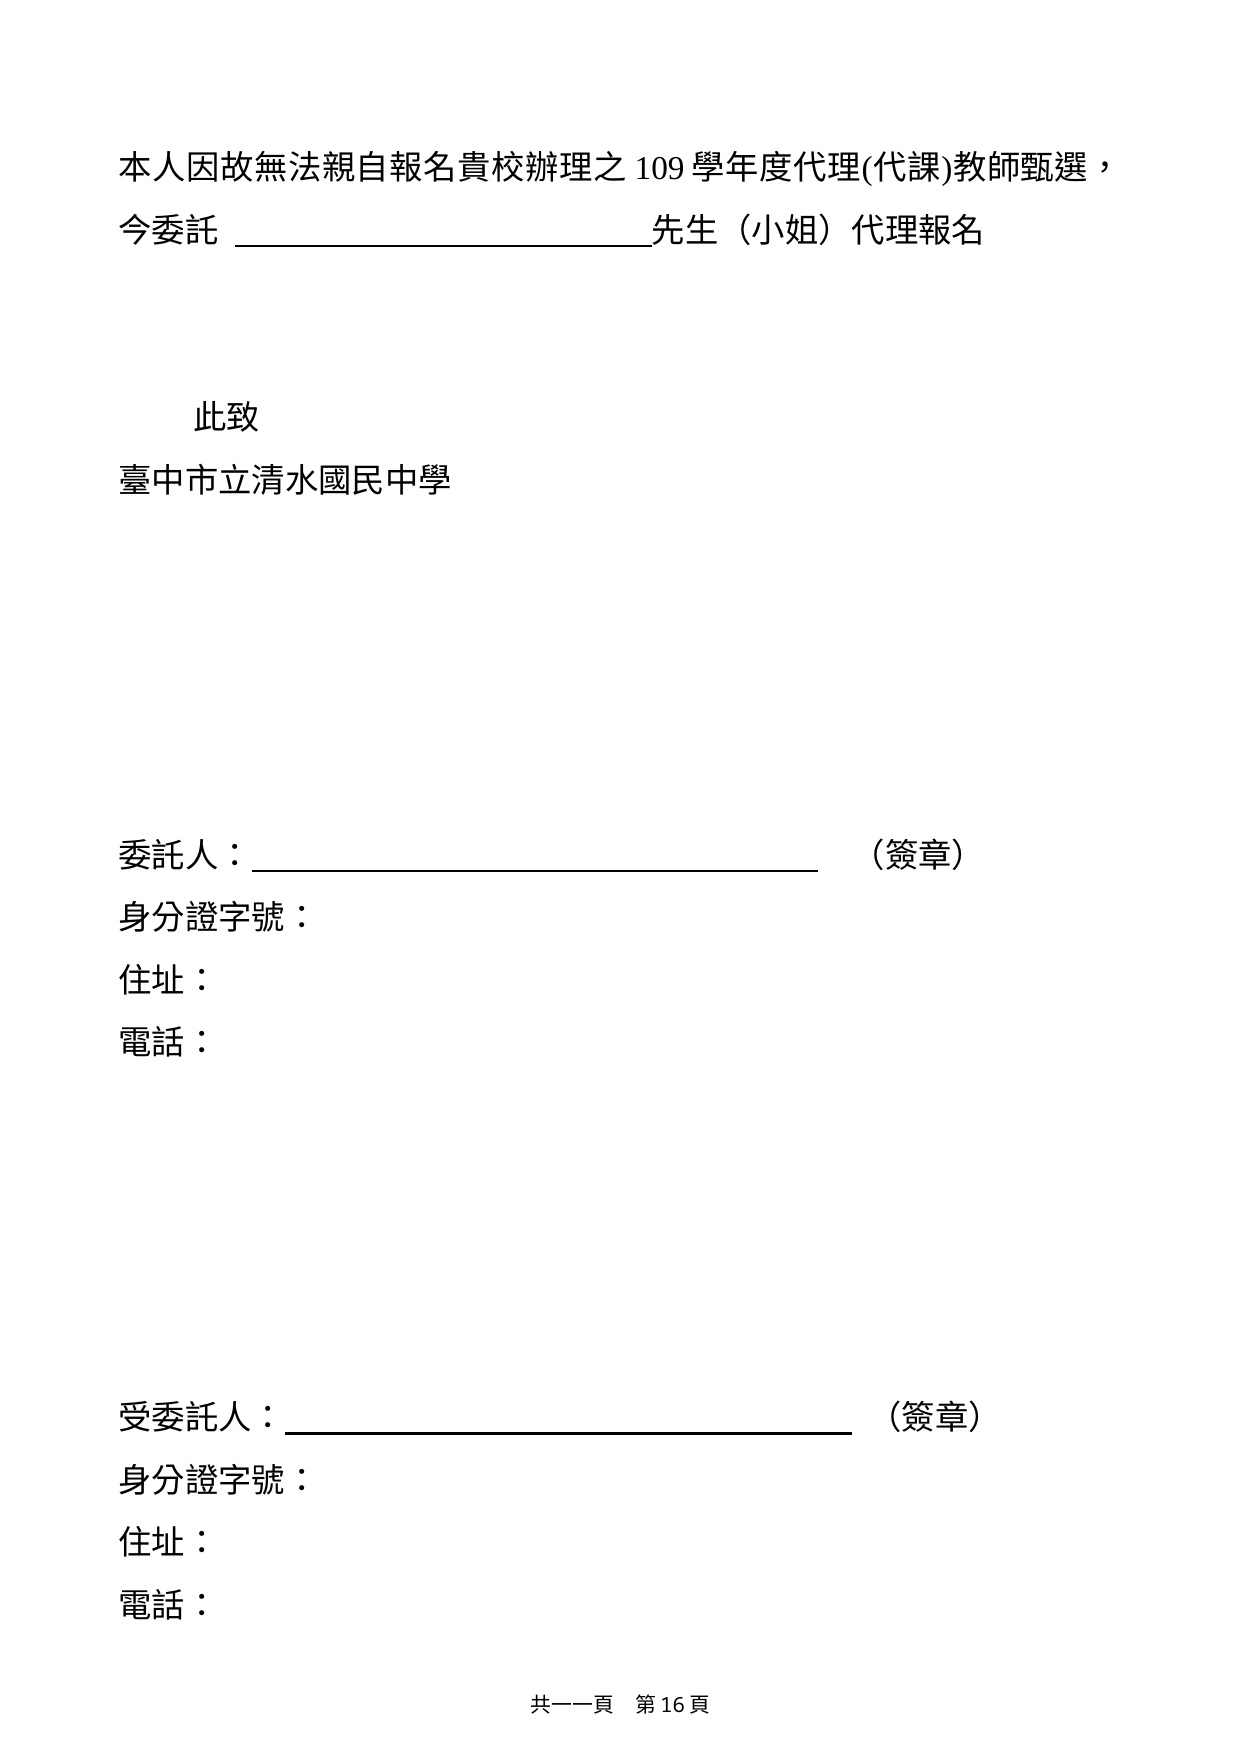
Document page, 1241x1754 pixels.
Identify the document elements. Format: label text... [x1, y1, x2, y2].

text 受委託人： （簽章） [118, 1374, 1122, 1436]
text 委託人： （簽章） [118, 811, 1122, 874]
text 電話： [118, 999, 1122, 1061]
text 本人因故無法親自報名貴校辦理之109學年度代理(代課)教師甄選，今委託 先生（小姐）代理報名 [118, 124, 1122, 249]
text 住址： [118, 1499, 1122, 1561]
text 身分證字號： [118, 1436, 1122, 1499]
text 電話： [118, 1561, 1122, 1624]
text 此致 [118, 374, 1122, 436]
text 身分證字號： [118, 874, 1122, 936]
text 臺中市立清水國民中學 [118, 436, 1122, 499]
text 住址： [118, 936, 1122, 999]
